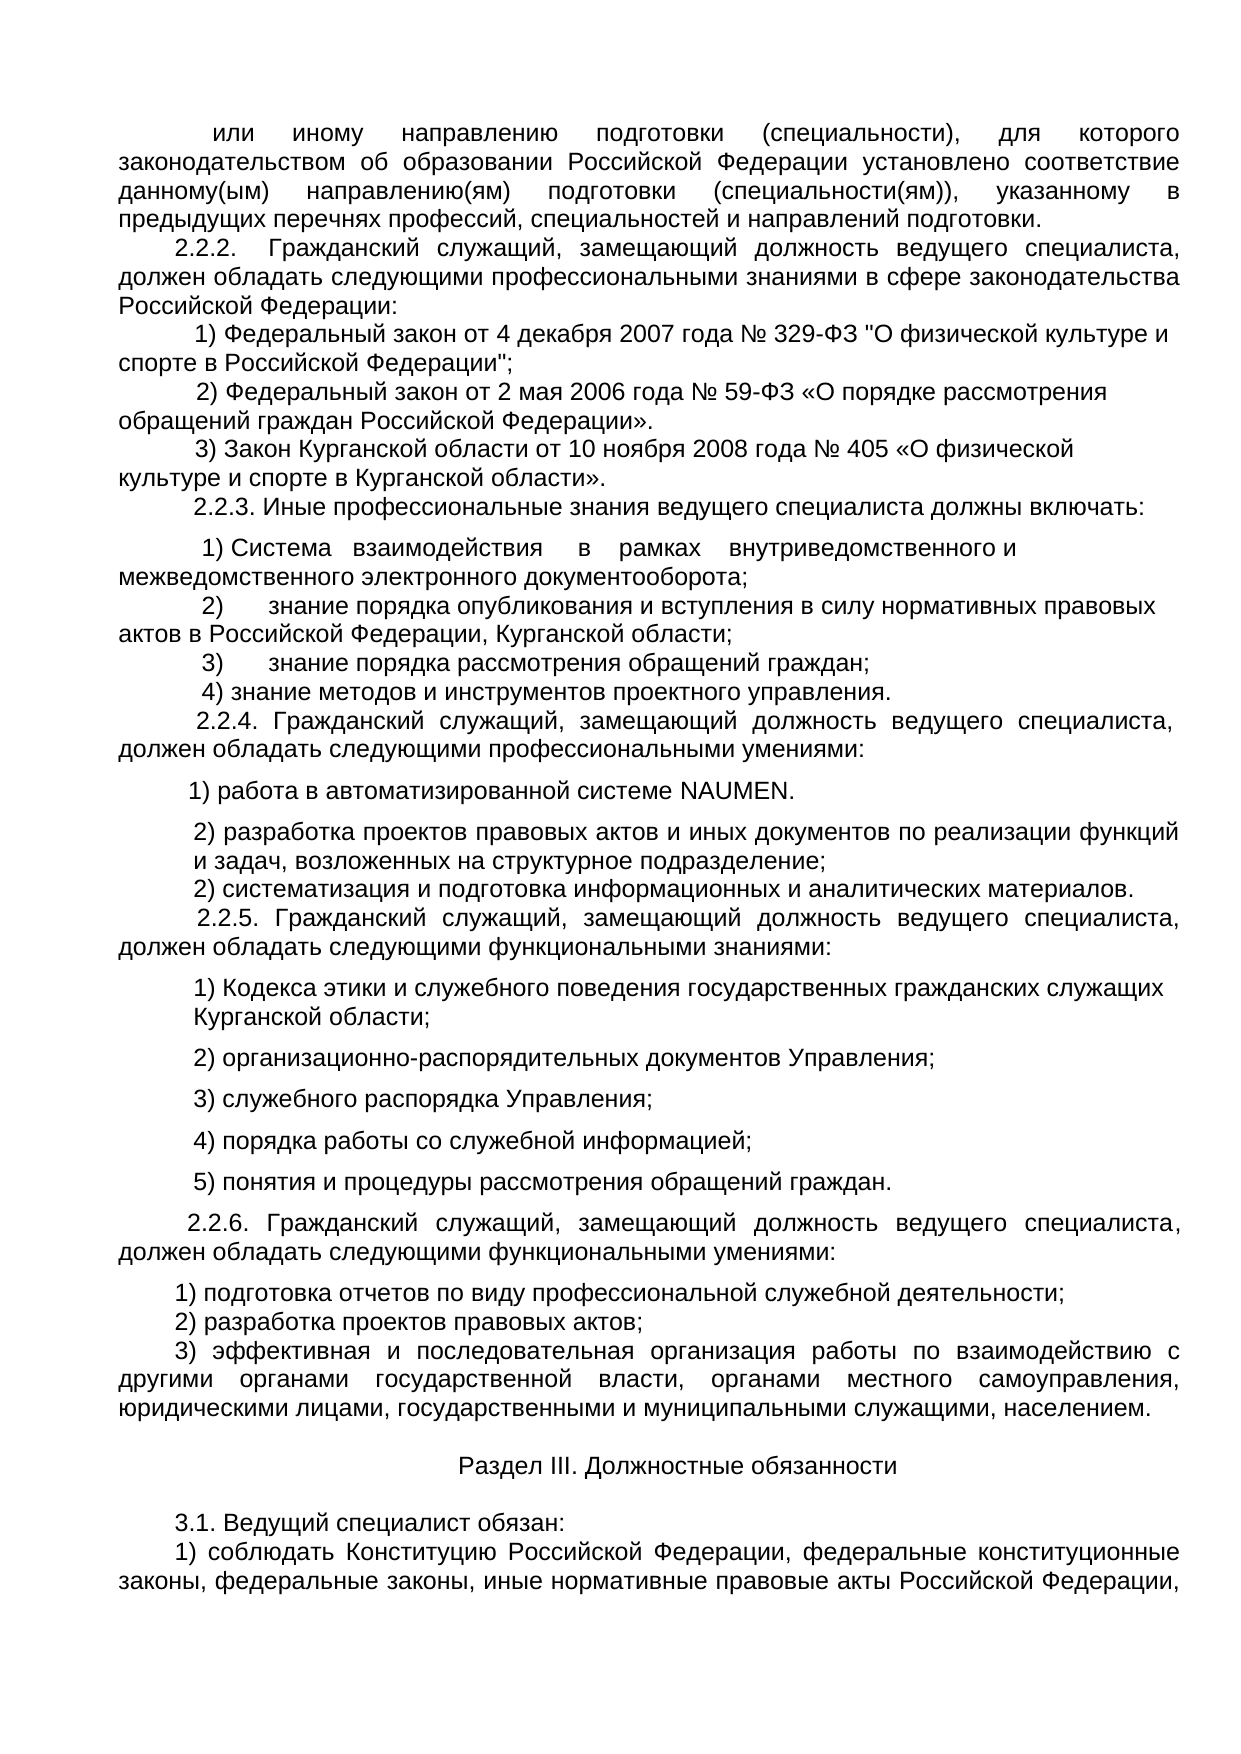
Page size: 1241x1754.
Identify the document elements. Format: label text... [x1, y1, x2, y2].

text 1) соблюдать Конституцию Российской Федерации, федеральные конституционные законы, федеральные законы, иные нормативные правовые акты Российской Федерации, [118, 1537, 1181, 1594]
list 3) служебного распорядка Управления; [193, 1084, 1181, 1113]
list Гражданский служащий, замещающий должность ведущего специалиста, должен обладать следующими профессиональными знаниями в сфере законодательства Российской Федерации: [118, 233, 1181, 319]
text 2) разработка проектов правовых актов; [118, 1307, 1181, 1336]
list 2) систематизация и подготовка информационных и аналитических материалов. [156, 874, 1181, 903]
text 3) Закон Курганской области от 10 ноября 2008 года № 405 «О физической культуре и спорте в Курганской области». [118, 434, 1181, 492]
text 2.2.6. Гражданский служащий, замещающий должность ведущего специалиста, должен обладать следующими функциональными умениями: [118, 1208, 1181, 1266]
text 2) Федеральный закон от 2 мая 2006 года № 59-ФЗ «О порядке рассмотрения обращений граждан Российской Федерации». [118, 377, 1181, 434]
text 1) работа в автоматизированной системе NAUMEN. [118, 776, 1181, 804]
text 3.1. Ведущий специалист обязан: [118, 1508, 1181, 1537]
text 1) подготовка отчетов по виду профессиональной служебной деятельности; [118, 1278, 1181, 1307]
list знание порядка рассмотрения обращений граждан; [118, 648, 1181, 677]
list знание порядка опубликования и вступления в силу нормативных правовых актов в Российской Федерации, Курганской области; [118, 591, 1181, 648]
list 1) Кодекса этики и служебного поведения государственных гражданских служащих Курганской области; [193, 973, 1181, 1031]
list 2) организационно-распорядительных документов Управления; [193, 1043, 1181, 1072]
text 2.2.5. Гражданский служащий, замещающий должность ведущего специалиста, должен обладать следующими функциональными знаниями: [118, 903, 1181, 961]
list 5) понятия и процедуры рассмотрения обращений граждан. [193, 1167, 1181, 1196]
text 1) Система взаимодействия в рамках внутриведомственного и межведомственного электронного документооборота; [118, 533, 1192, 591]
list 2) разработка проектов правовых актов и иных документов по реализации функций и задач, возложенных на структурное подразделение; [156, 817, 1181, 874]
text 2.2.3. Иные профессиональные знания ведущего специалиста должны включать: [118, 492, 1181, 521]
text 3) эффективная и последовательная организация работы по взаимодействию с другими органами государственной власти, органами местного самоуправления, юридическими лицами, государственными и муниципальными служащими, населением. [118, 1336, 1181, 1422]
text 1) Федеральный закон от 4 декабря 2007 года № 329-ФЗ "О физической культуре и спорте в Российской Федерации"; [118, 319, 1181, 377]
text 4) знание методов и инструментов проектного управления. [118, 677, 1181, 706]
text 2.2.4. Гражданский служащий, замещающий должность ведущего специалиста, должен обладать следующими профессиональными умениями: [118, 706, 1181, 763]
list 4) порядка работы со служебной информацией; [193, 1126, 1181, 1154]
text или иному направлению подготовки (специальности), для которого законодательством об образовании Российской Федерации установлено соответствие данному(ым) направлению(ям) подготовки (специальности(ям)), указанному в предыдущих перечнях профессий, специальностей и направлений подготовки. [118, 118, 1181, 233]
text Раздел III. Должностные обязанности [118, 1451, 1181, 1479]
